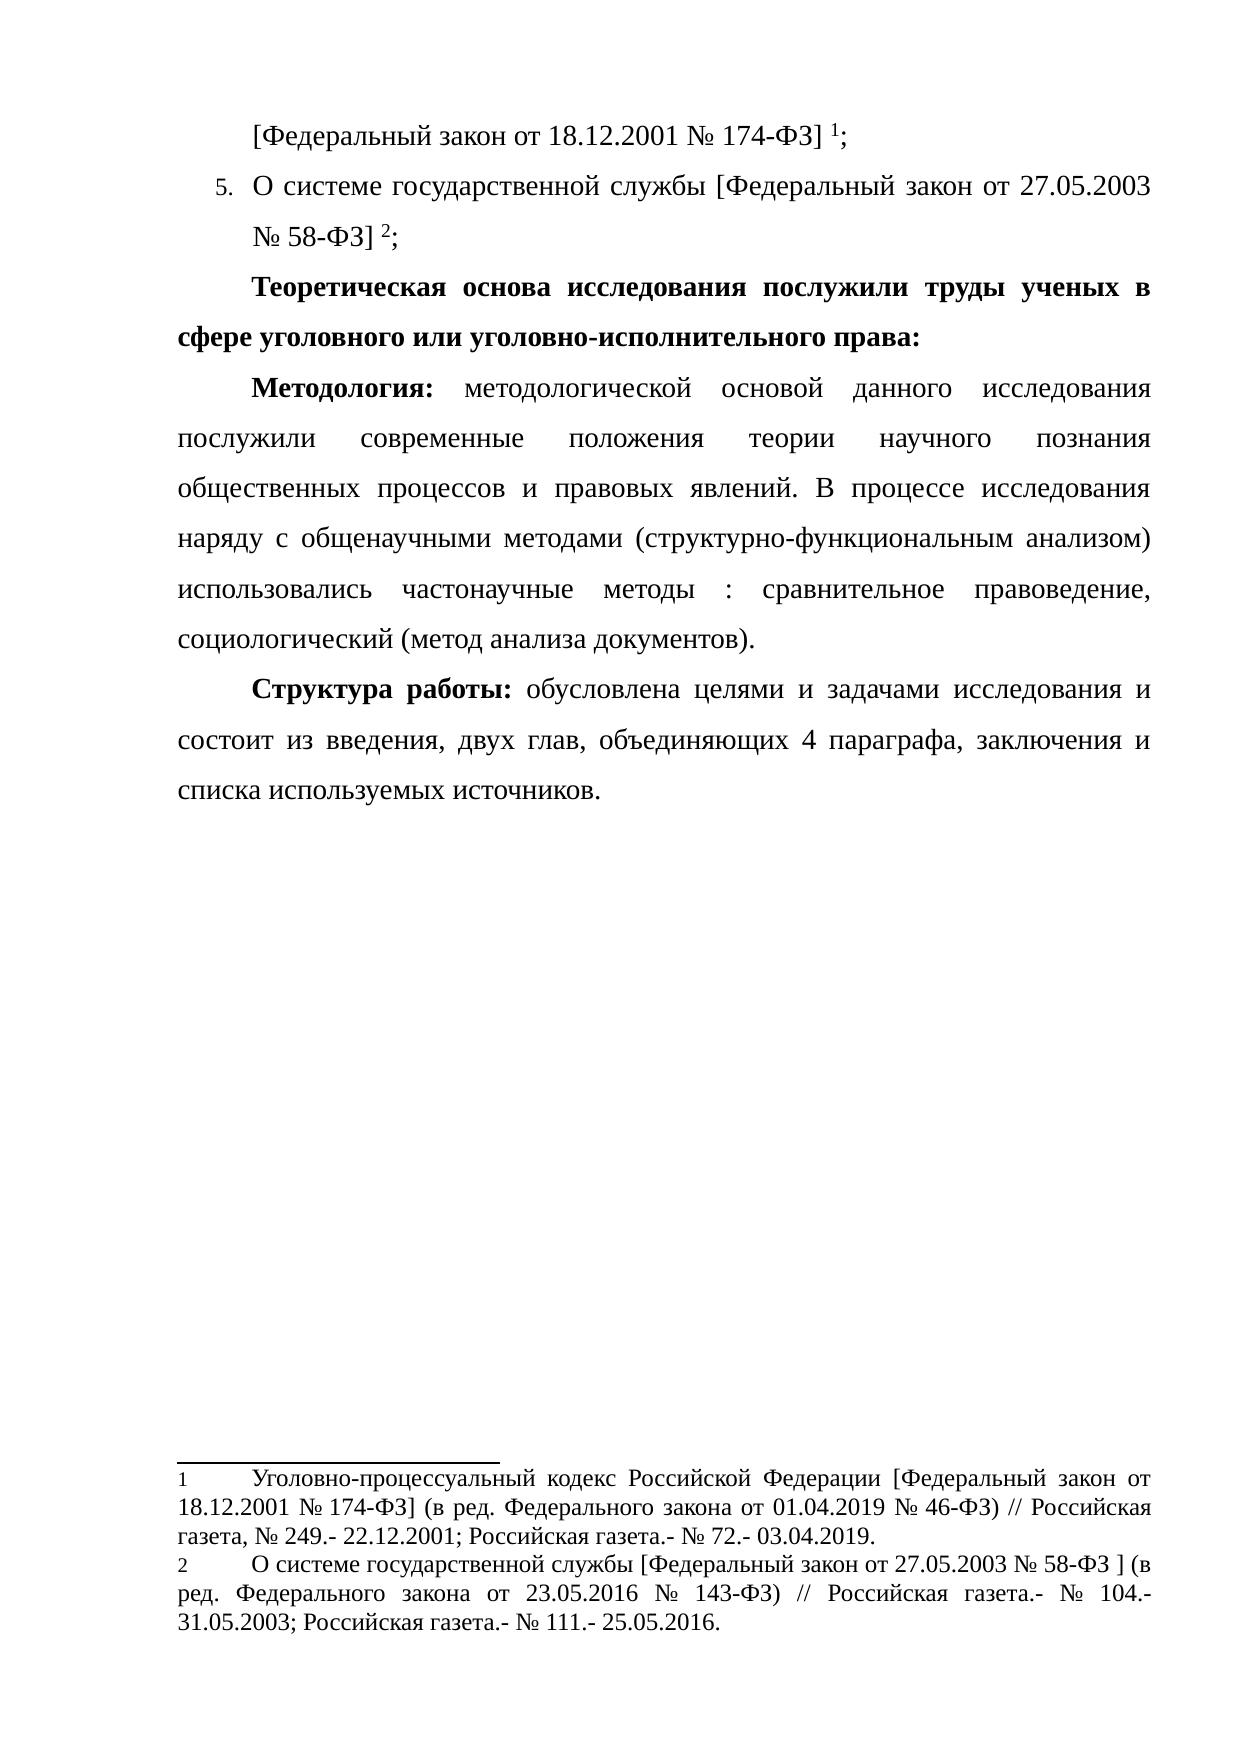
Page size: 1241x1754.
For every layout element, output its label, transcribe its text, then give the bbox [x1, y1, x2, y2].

text Методология: методологической основой данного исследования послужили современные положения теории научного познания общественных процессов и правовых явлений. В процессе исследования наряду с общенаучными методами (структурно-функциональным анализом) использовались частонаучные методы : сравнительное правоведение, социологический (метод анализа документов). [177, 370, 1152, 655]
text Теоретическая основа исследования послужили труды ученых в сфере уголовного или уголовно-исполнительного права: [177, 269, 1152, 353]
text Структура работы: обусловлена целями и задачами исследования и состоит из введения, двух глав, объединяющих 4 параграфа, заключения и списка используемых источников. [177, 672, 1152, 806]
list О системе государственной службы [Федеральный закон от 27.05.2003 № 58-ФЗ] ; [215, 168, 1152, 252]
list О системе государственной службы [Федеральный закон от 27.05.2003 № 58-ФЗ ] (в ред. Федерального закона от 23.05.2016 № 143-ФЗ) // Российская газета.- № 104.- 31.05.2003; Российская газета.- № 111.- 25.05.2016. [177, 1549, 1152, 1636]
list Уголовно-процессуальный кодекс Российской Федерации [Федеральный закон от 18.12.2001 № 174-ФЗ] (в ред. Федерального закона от 01.04.2019 № 46-ФЗ) // Российская газета, № 249.- 22.12.2001; Российская газета.- № 72.- 03.04.2019. [177, 1463, 1152, 1549]
list [Федеральный закон от 18.12.2001 № 174-ФЗ] ; [215, 118, 1152, 152]
